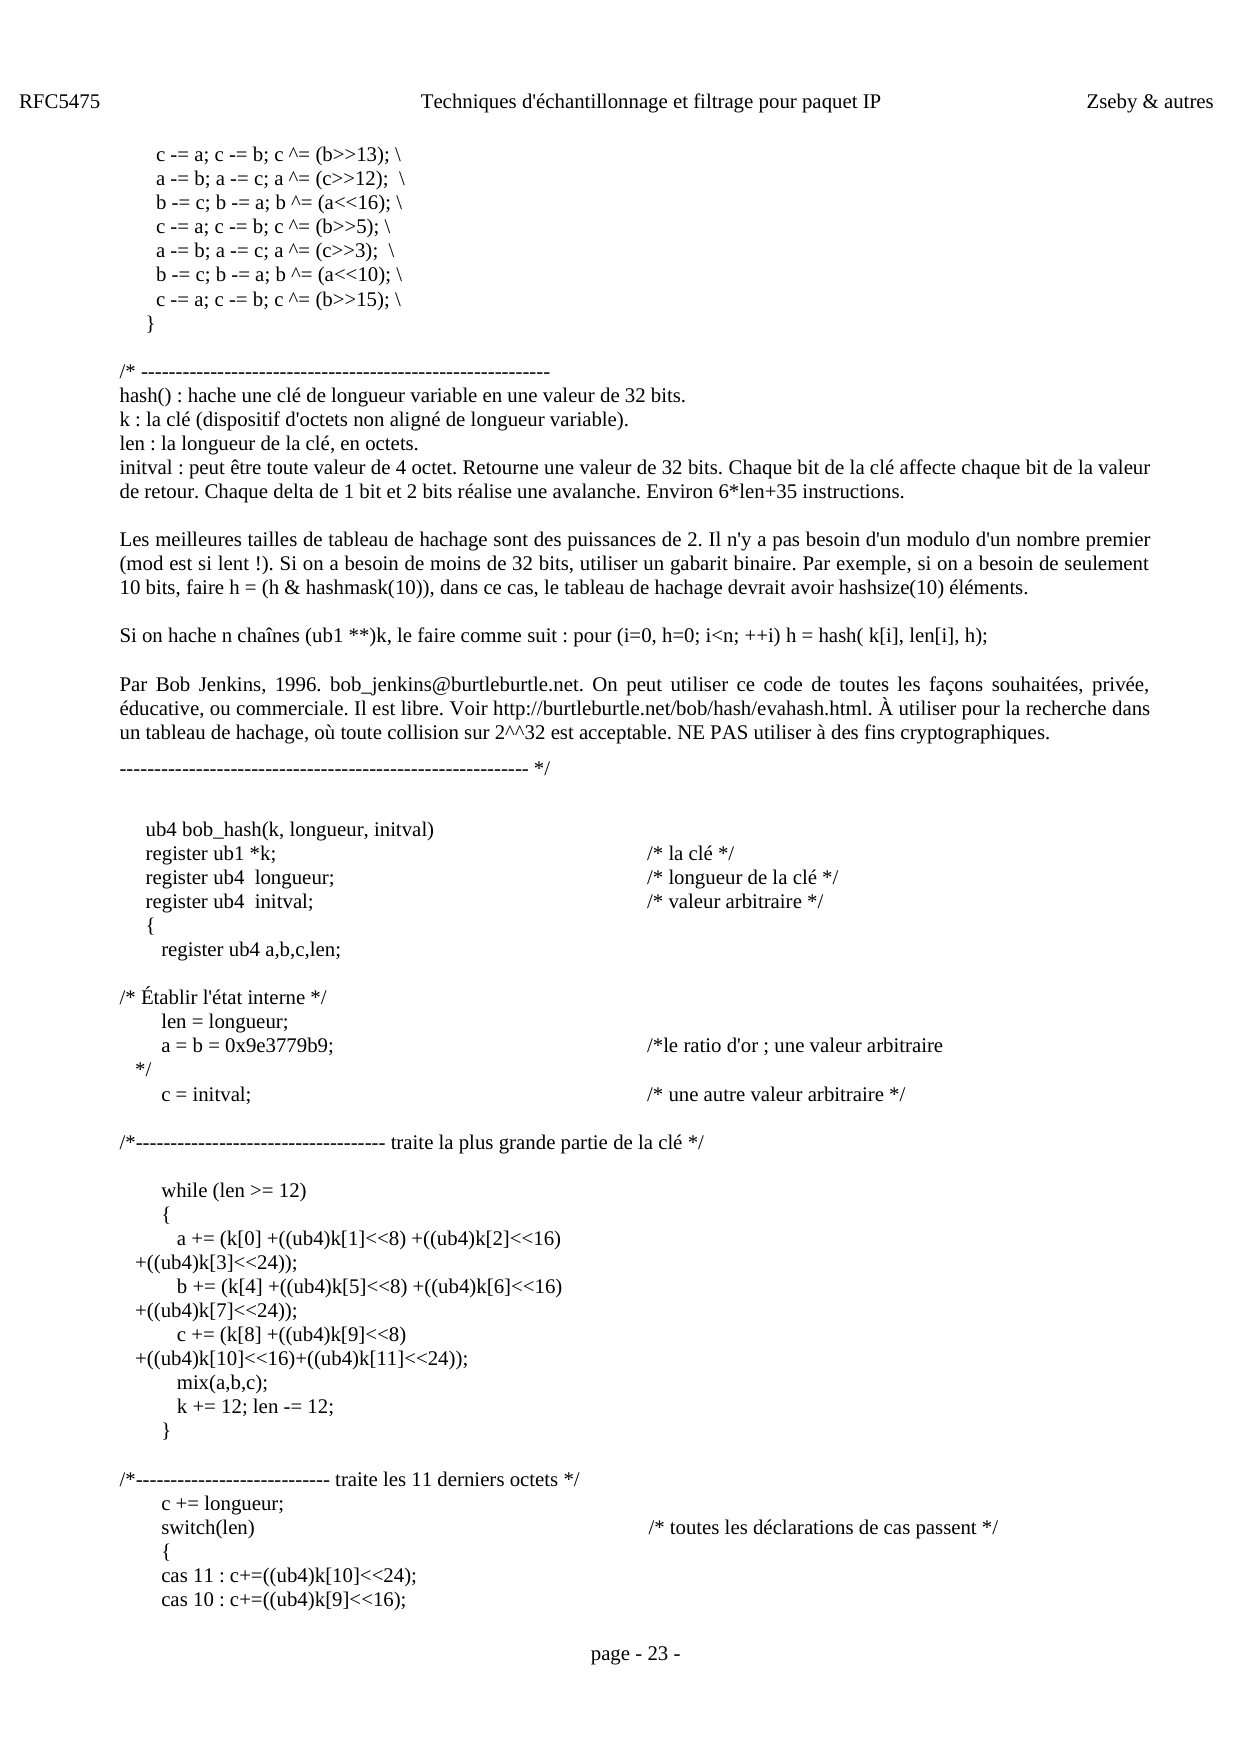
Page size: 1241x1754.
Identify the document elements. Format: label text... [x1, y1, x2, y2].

text a -= b; a -= c; a ^= (c>>12); \ [119, 166, 1152, 190]
text cas 10 : c+=((ub4)k[9]<<16); [119, 1587, 1152, 1611]
text ----------------------------------------------------------- */ [119, 756, 1152, 780]
text /*---------------------------- traite les 11 derniers octets */ [119, 1466, 1152, 1491]
text +((ub4)k[7]<<24)); [119, 1298, 1152, 1322]
text initval : peut être toute valeur de 4 octet. Retourne une valeur de 32 bits. Chaque bit de la clé affecte chaque bit de la valeur de retour. Chaque delta de 1 bit et 2 bits réalise une avalanche. Environ 6*len+35 instructions. [119, 455, 1152, 503]
text { [119, 1202, 1152, 1226]
text { [119, 913, 1152, 937]
text register ub4 initval; /* valeur arbitraire */ [119, 889, 1152, 913]
text c -= a; c -= b; c ^= (b>>5); \ [119, 214, 1152, 238]
text register ub1 *k; /* la clé */ [119, 841, 1152, 865]
text c += longueur; [119, 1491, 1152, 1514]
text a -= b; a -= c; a ^= (c>>3); \ [119, 238, 1152, 262]
text len : la longueur de la clé, en octets. [119, 431, 1152, 455]
text Par Bob Jenkins, 1996. bob_jenkins@burtleburtle.net. On peut utiliser ce code de toutes les façons souhaitées, privée, éducative, ou commerciale. Il est libre. Voir http://burtleburtle.net/bob/hash/evahash.html. À utiliser pour la recherche dans un tableau de hachage, où toute collision sur 2^^32 est acceptable. NE PAS utiliser à des fins cryptographiques. [119, 671, 1152, 744]
text +((ub4)k[10]<<16)+((ub4)k[11]<<24)); [119, 1346, 1152, 1370]
text a = b = 0x9e3779b9; /*le ratio d'or ; une valeur arbitraire [119, 1033, 1152, 1057]
text register ub4 longueur; /* longueur de la clé */ [119, 865, 1152, 889]
text register ub4 a,b,c,len; [119, 937, 1152, 961]
text k += 12; len -= 12; [119, 1394, 1152, 1418]
text c = initval; /* une autre valeur arbitraire */ [119, 1081, 1152, 1106]
text hash() : hache une clé de longueur variable en une valeur de 32 bits. [119, 383, 1152, 407]
text ub4 bob_hash(k, longueur, initval) [119, 817, 1152, 841]
text Si on hache n chaînes (ub1 **)k, le faire comme suit : pour (i=0, h=0; i<n; ++i) h = hash( k[i], len[i], h); [119, 623, 1152, 647]
text b -= c; b -= a; b ^= (a<<16); \ [119, 190, 1152, 214]
text switch(len) /* toutes les déclarations de cas passent */ [119, 1514, 1152, 1539]
text while (len >= 12) [119, 1178, 1152, 1202]
text mix(a,b,c); [119, 1370, 1152, 1394]
text c -= a; c -= b; c ^= (b>>13); \ [119, 142, 1152, 166]
text b -= c; b -= a; b ^= (a<<10); \ [119, 262, 1152, 286]
text /* ----------------------------------------------------------- [119, 359, 1152, 383]
text c -= a; c -= b; c ^= (b>>15); \ [119, 286, 1152, 311]
text */ [119, 1057, 1152, 1081]
text } [119, 311, 1152, 334]
text c += (k[8] +((ub4)k[9]<<8) [119, 1322, 1152, 1346]
text b += (k[4] +((ub4)k[5]<<8) +((ub4)k[6]<<16) [119, 1274, 1152, 1298]
text /* Établir l'état interne */ [119, 985, 1152, 1009]
text Les meilleures tailles de tableau de hachage sont des puissances de 2. Il n'y a pas besoin d'un modulo d'un nombre premier (mod est si lent !). Si on a besoin de moins de 32 bits, utiliser un gabarit binaire. Par exemple, si on a besoin de seulement 10 bits, faire h = (h & hashmask(10)), dans ce cas, le tableau de hachage devrait avoir hashsize(10) éléments. [119, 527, 1152, 599]
text k : la clé (dispositif d'octets non aligné de longueur variable). [119, 407, 1152, 431]
text { [119, 1539, 1152, 1563]
text cas 11 : c+=((ub4)k[10]<<24); [119, 1563, 1152, 1587]
text /*------------------------------------ traite la plus grande partie de la clé */ [119, 1129, 1152, 1154]
text len = longueur; [119, 1009, 1152, 1033]
text +((ub4)k[3]<<24)); [119, 1250, 1152, 1274]
text } [119, 1418, 1152, 1442]
text a += (k[0] +((ub4)k[1]<<8) +((ub4)k[2]<<16) [119, 1226, 1152, 1250]
